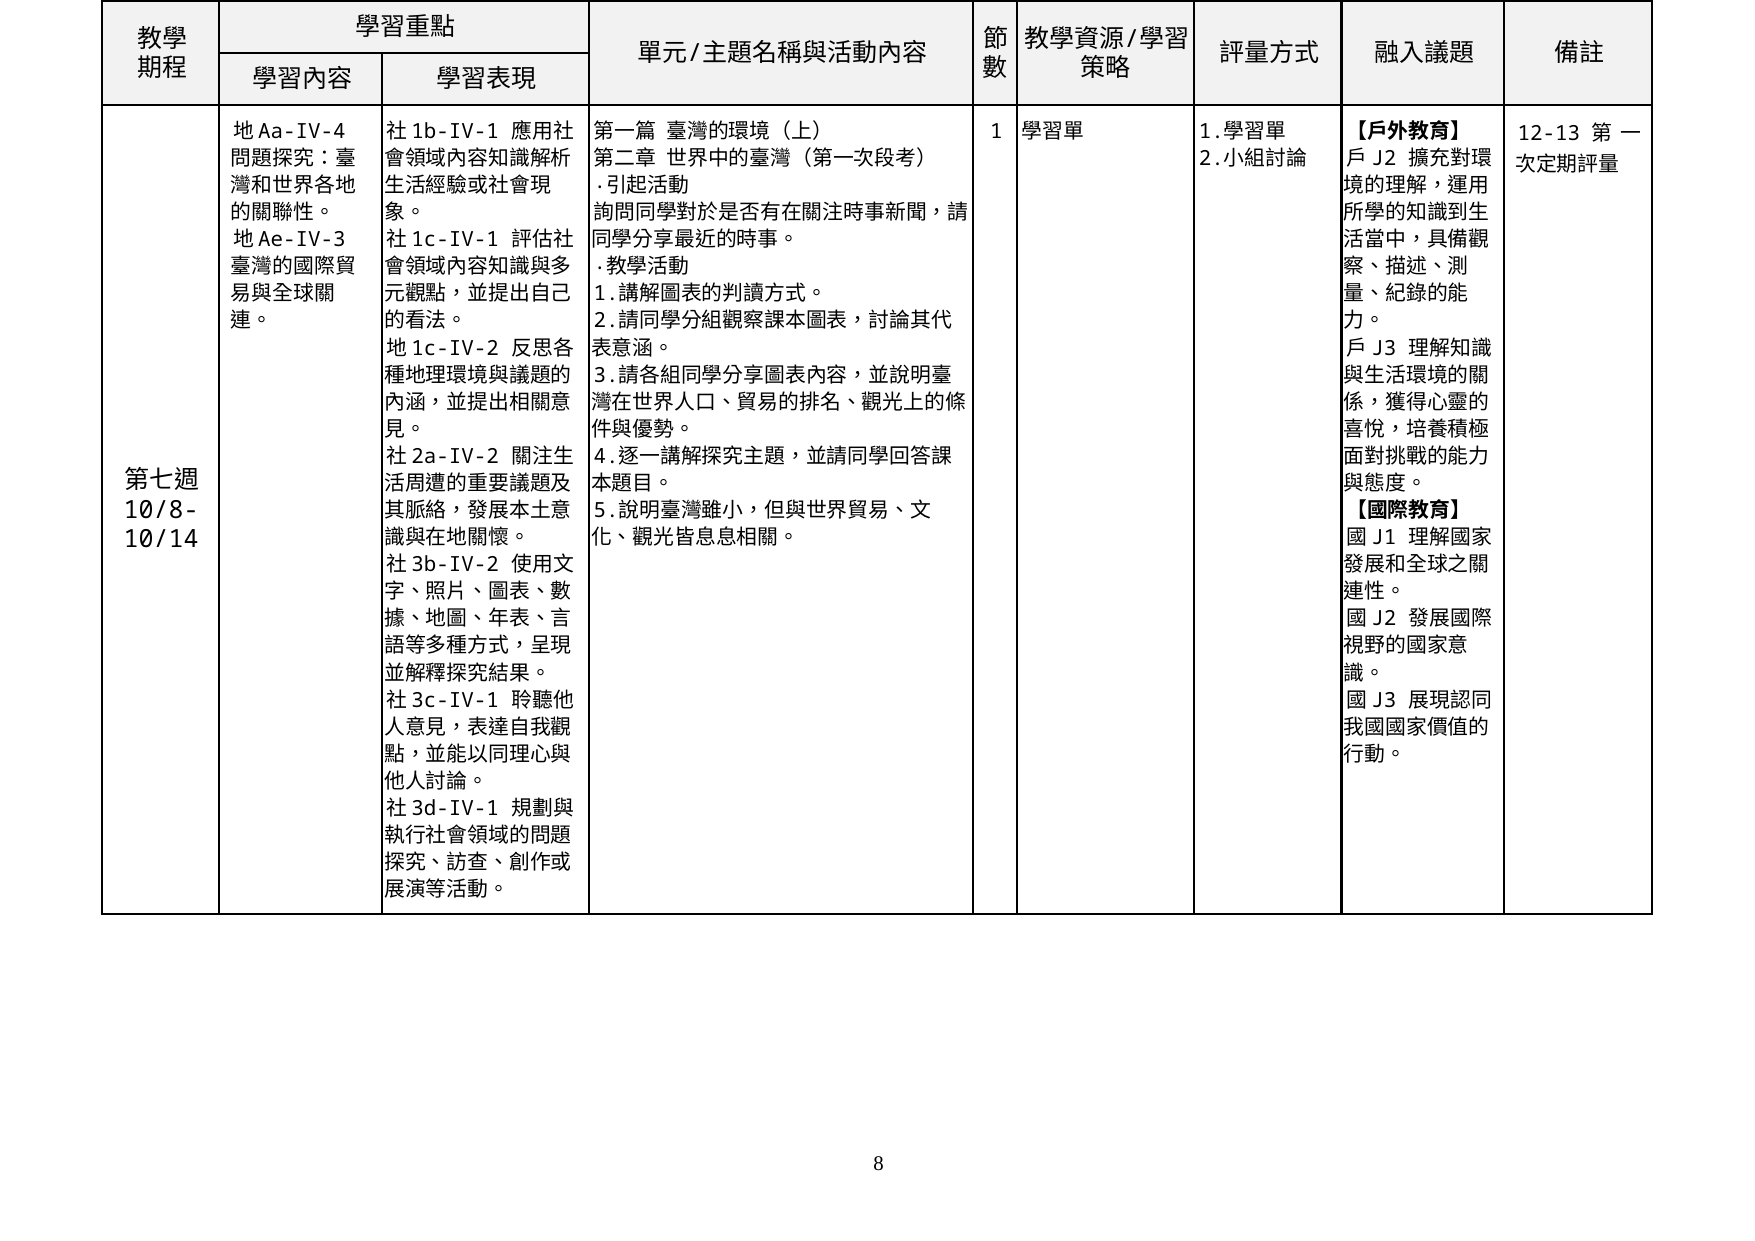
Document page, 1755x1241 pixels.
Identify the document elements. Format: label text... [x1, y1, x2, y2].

table_header 融入議題 [1343, 2, 1503, 104]
table_header 學習重點 [220, 2, 588, 52]
table_cell 學習單 [1018, 106, 1193, 912]
table_header 節數 [974, 2, 1016, 104]
table_cell 第七週 10/8-10/14 [103, 106, 218, 912]
table_header 備註 [1505, 2, 1651, 104]
table_cell 學習表現 [383, 54, 588, 104]
table_cell 1 [974, 106, 1016, 912]
table_cell 【戶外教育】 戶J2 擴充對環境的理解，運用所學的知識到生活當中，具備觀察、描述、測量、紀錄的能力。 戶J3 理解知識與生活環境的關係，獲得心靈的喜悅，培養積極面對挑戰的能力與態度。 【國際教育】 國J1 理解國家發展和全球之關連性。 國J2 發展國際視野的國家意識。 國J3 展現認同我國國家價值的行動。 [1343, 106, 1503, 912]
table_header 教學資源/學習策略 [1018, 2, 1193, 104]
table_cell 第一篇 臺灣的環境（上） 第二章 世界中的臺灣（第一次段考） ‧引起活動 詢問同學對於是否有在關注時事新聞，請同學分享最近的時事。 ‧教學活動 1.講解圖表的判讀方式。 2.請同學分組觀察課本圖表，討論其代表意涵。 3.請各組同學分享圖表內容，並說明臺灣在世界人口、貿易的排名、觀光上的條件與優勢。 4.逐一講解探究主題，並請同學回答課本題目。 5.說明臺灣雖小，但與世界貿易、文化、觀光皆息息相關。 [590, 106, 972, 912]
table_cell 1.學習單 2.小組討論 [1195, 106, 1340, 912]
table_header 教學 期程 [103, 2, 218, 104]
table_cell 地Aa-IV-4 問題探究：臺灣和世界各地的關聯性。 地Ae-IV-3 臺灣的國際貿易與全球關連。 [220, 106, 381, 912]
table_header 單元/主題名稱與活動內容 [590, 2, 972, 104]
table_cell 學習內容 [220, 54, 381, 104]
table_cell 社1b-IV-1 應用社會領域內容知識解析生活經驗或社會現象。 社1c-IV-1 評估社會領域內容知識與多元觀點，並提出自己的看法。 地1c-IV-2 反思各種地理環境與議題的內涵，並提出相關意見。 社2a-IV-2 關注生活周遭的重要議題及其脈絡，發展本土意識與在地關懷。 社3b-IV-2 使用文字、照片、圖表、數據、地圖、年表、言語等多種方式，呈現並解釋探究結果。 社3c-IV-1 聆聽他人意見，表達自我觀點，並能以同理心與他人討論。 社3d-IV-1 規劃與執行社會領域的問題探究、訪查、創作或展演等活動。 [383, 106, 588, 912]
table_header 評量方式 [1195, 2, 1340, 104]
table_cell 12-13第一次定期評量 [1505, 106, 1651, 912]
